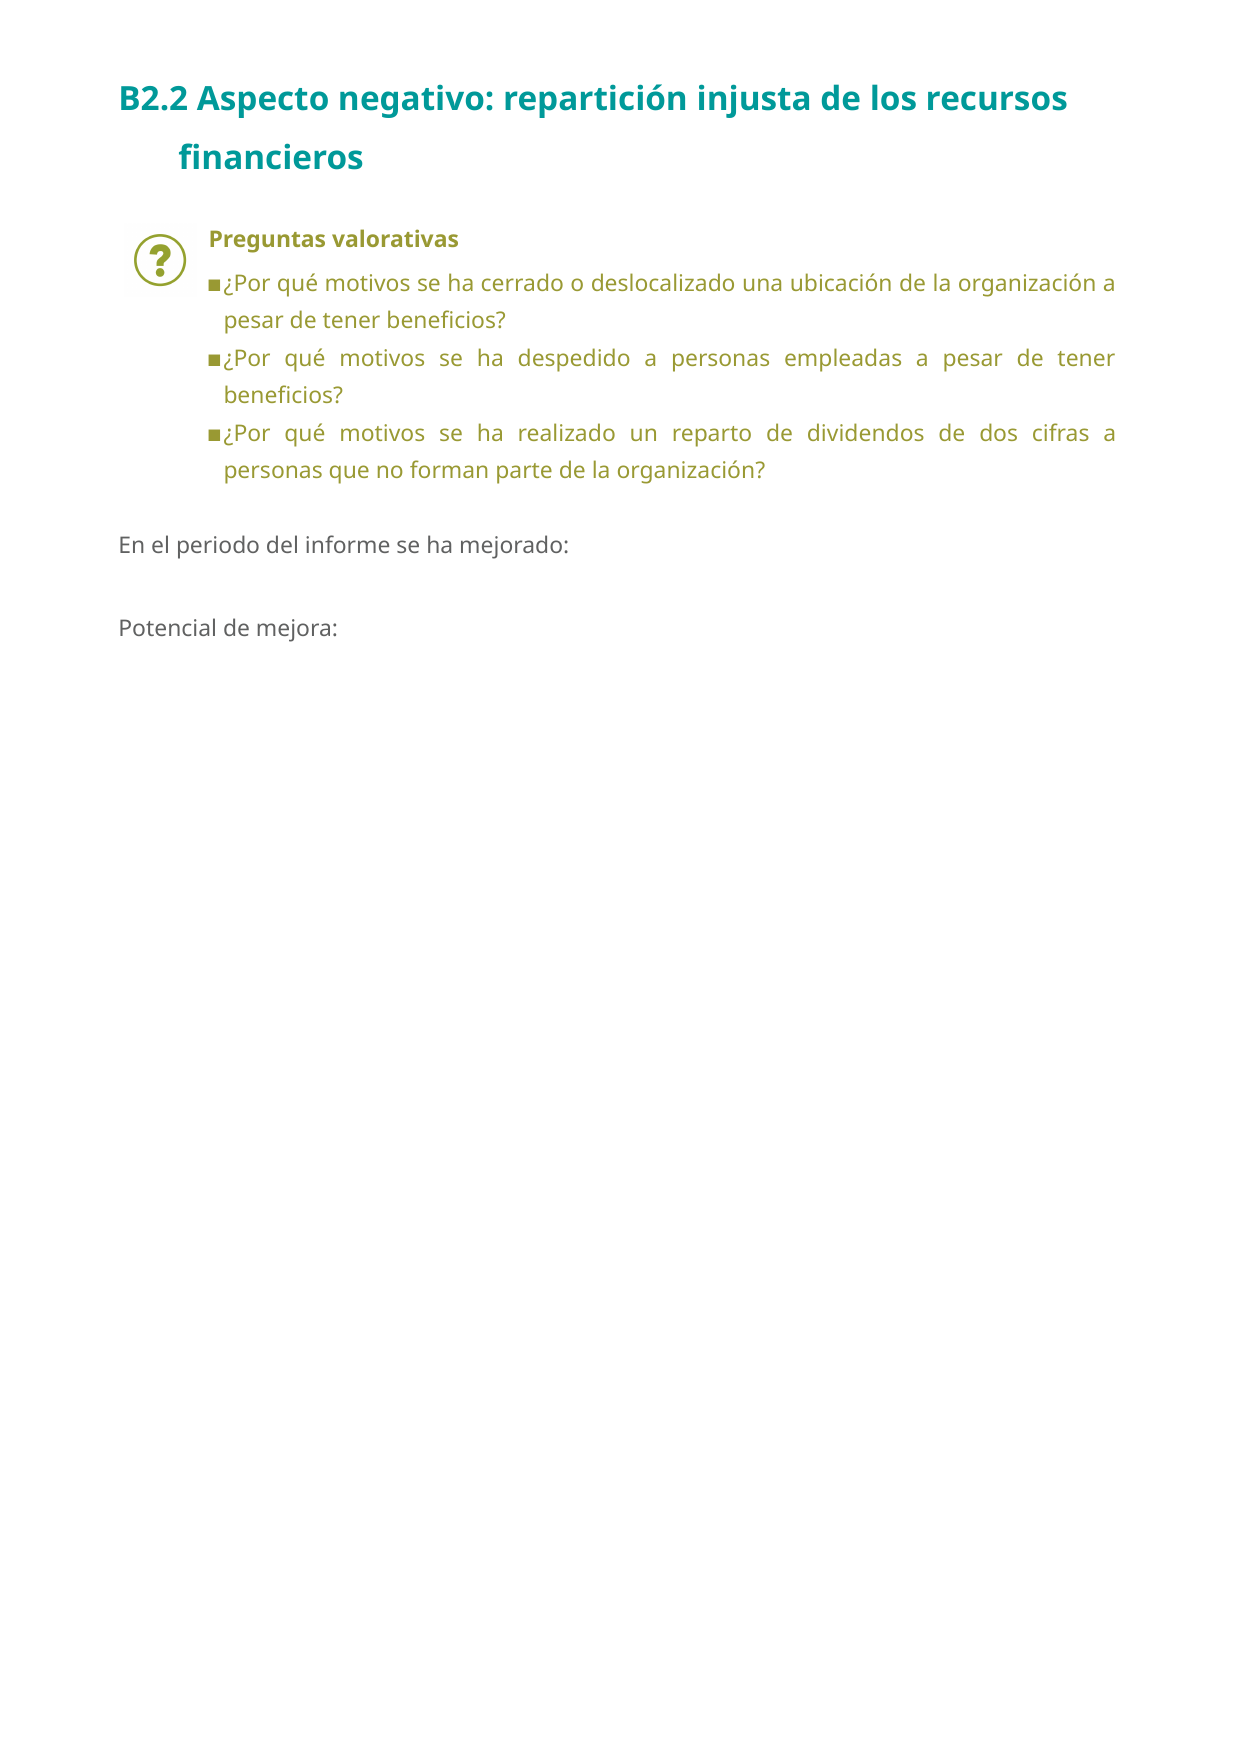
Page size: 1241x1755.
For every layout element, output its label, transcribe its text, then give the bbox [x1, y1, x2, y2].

subtitle B2.2 Aspecto negativo: repartición injusta de los recursos financieros [118, 75, 1122, 192]
text Potencial de mejora: [118, 612, 1122, 651]
picture [123, 223, 197, 297]
table_header Preguntas valorativas ¿Por qué motivos se ha cerrado o deslocalizado una ubicación de la organización a pesar de tener beneficios? ¿Por qué motivos se ha despedido a personas empleadas a pesar de tener beneficios? ¿Por qué motivos se ha realizado un reparto de dividendos de dos cifras a personas que no forman parte de la organización? [203, 218, 1123, 491]
table_header [118, 218, 202, 491]
text En el periodo del informe se ha mejorado: [118, 529, 1122, 567]
